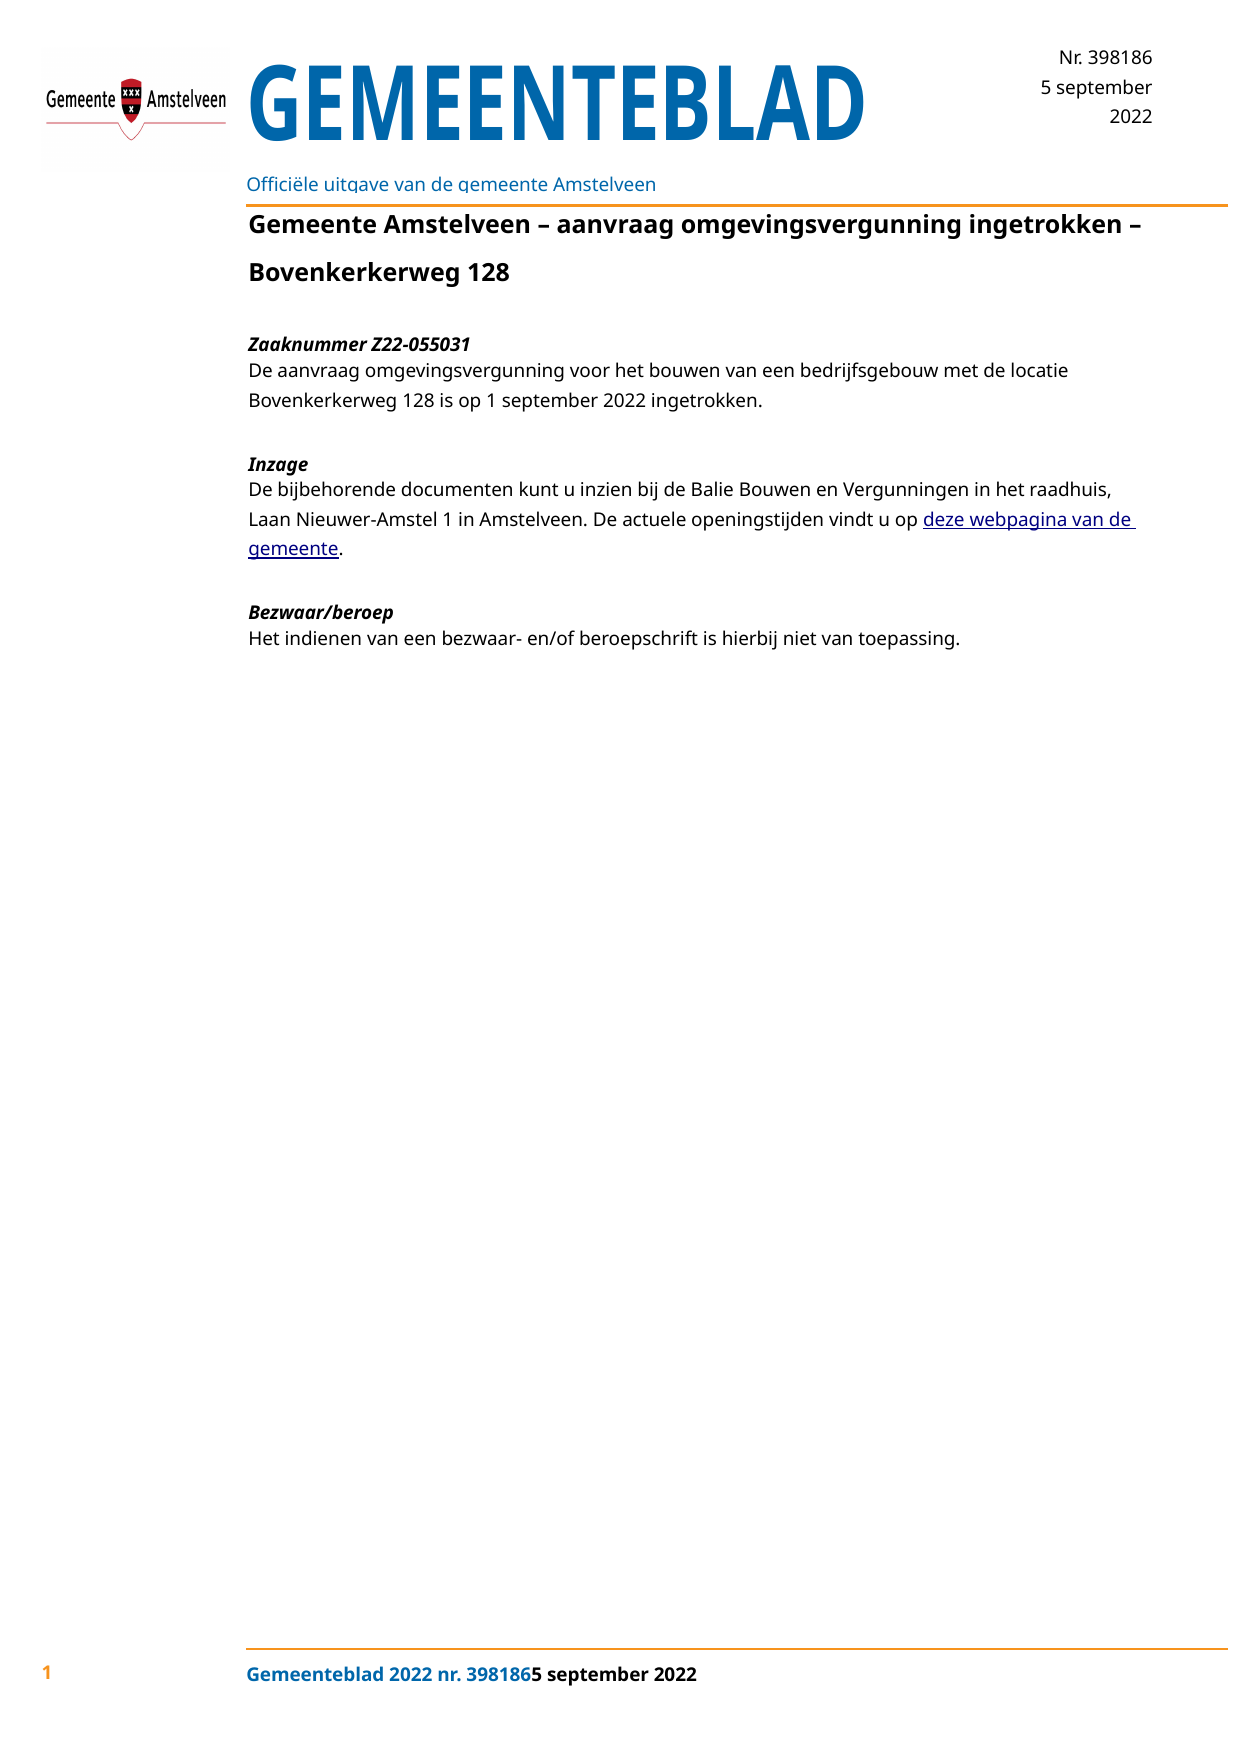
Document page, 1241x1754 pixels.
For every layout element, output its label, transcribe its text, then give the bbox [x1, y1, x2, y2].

text Gemeente Amstelveen – aanvraag omgevingsvergunning ingetrokken – Bovenkerkerweg 128 [248, 207, 1152, 288]
text Zaaknummer Z22-055031 [248, 331, 1152, 357]
text Het indienen van een bezwaar- en/of beroepschrift is hierbij niet van toepassing. [248, 625, 1152, 651]
picture [41, 47, 231, 172]
text Inzage [248, 451, 1152, 476]
text Bezwaar/beroep [248, 599, 1152, 625]
text De aanvraag omgevingsvergunning voor het bouwen van een bedrijfsgebouw met de locatie Bovenkerkerweg 128 is op 1 september 2022 ingetrokken. [248, 357, 1152, 412]
text De bijbehorende documenten kunt u inzien bij de Balie Bouwen en Vergunningen in het raadhuis, Laan Nieuwer-Amstel 1 in Amstelveen. De actuele openingstijden vindt u op deze webpagina van de gemeente. [248, 476, 1152, 561]
